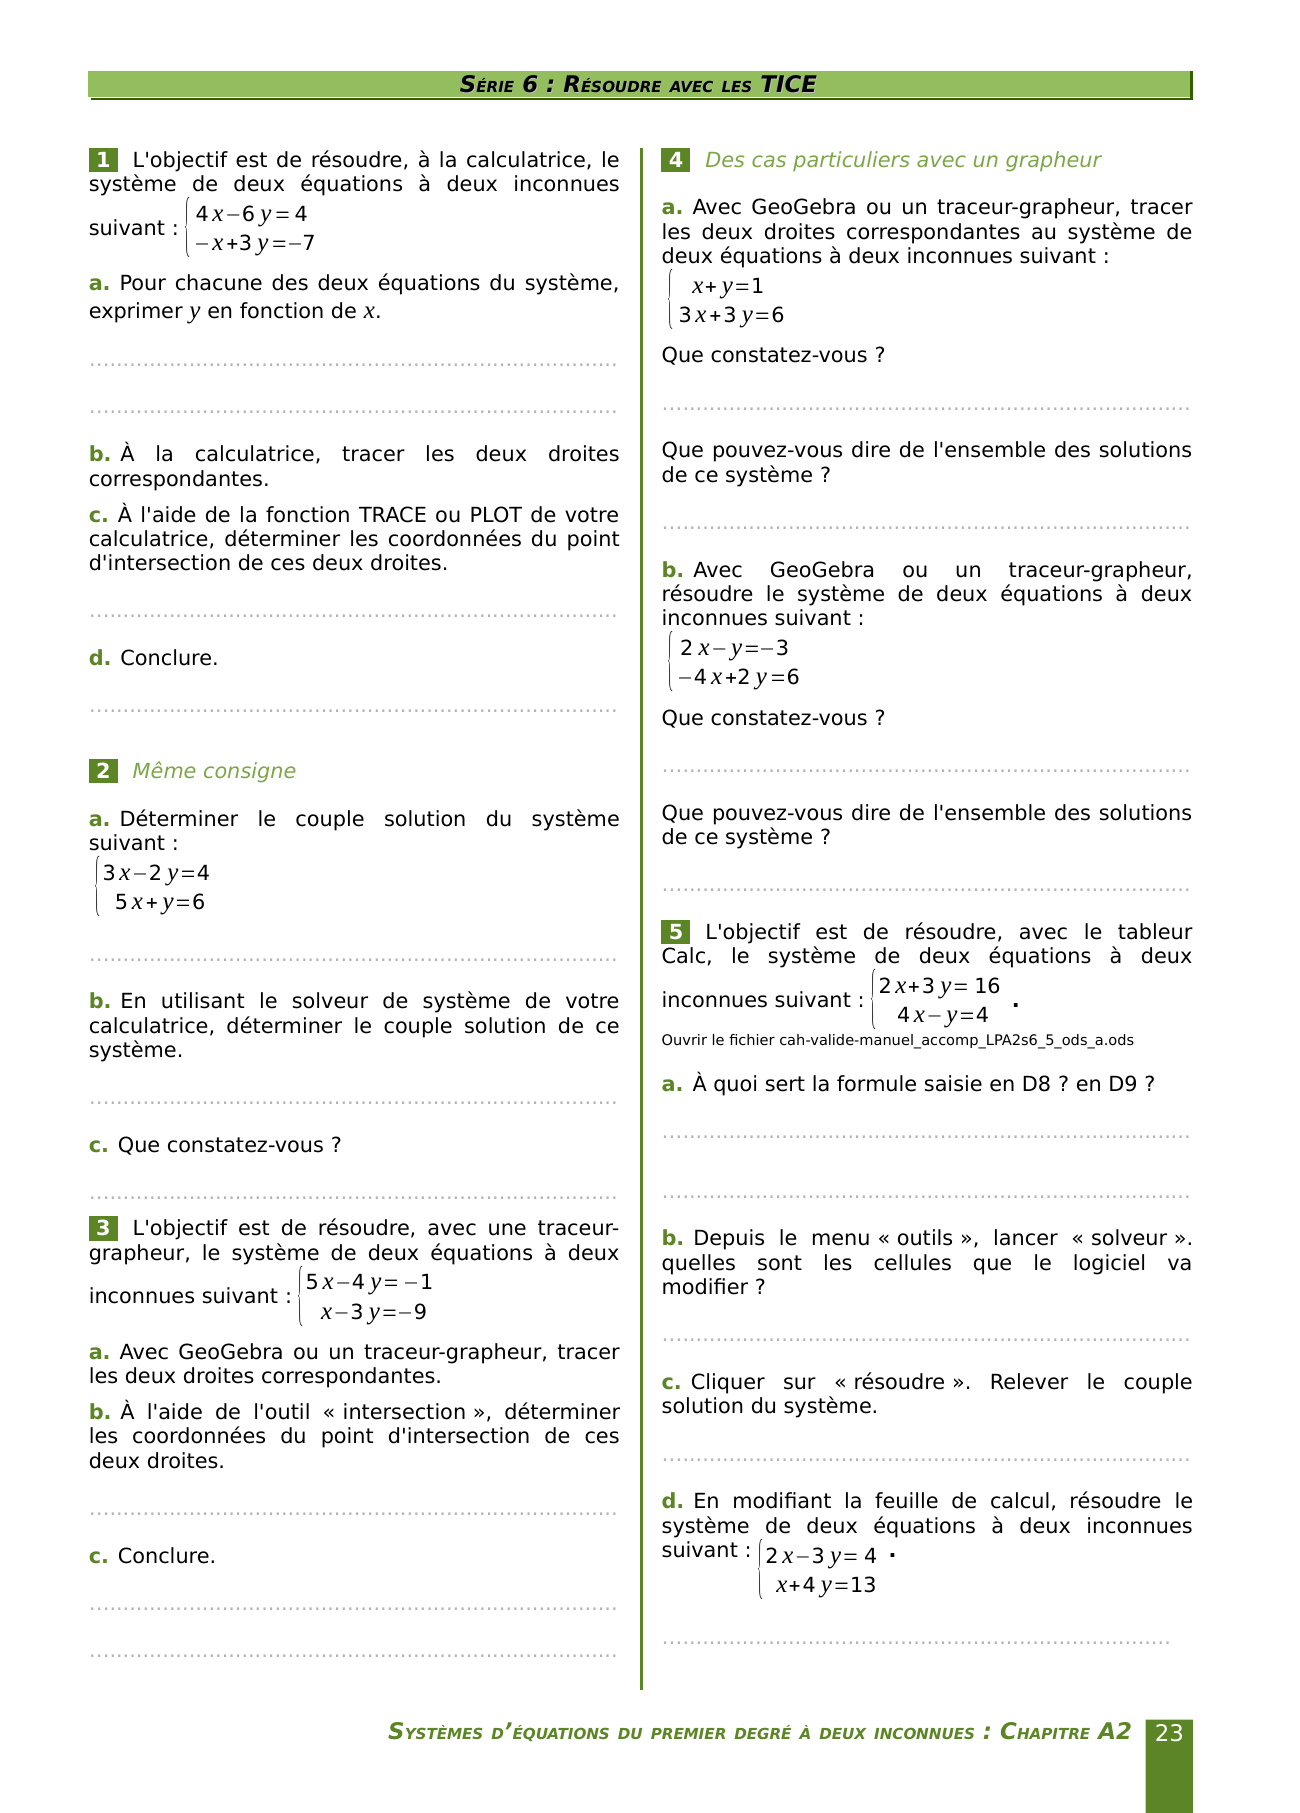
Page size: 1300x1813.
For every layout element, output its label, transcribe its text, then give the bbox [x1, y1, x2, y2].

list Depuis le menu « outils », lancer « solveur ». quelles sont les cellules que le logiciel va modifier ? [661, 1226, 1193, 1299]
list …............................................................................. [88, 1062, 620, 1109]
list En utilisant le solveur de système de votre calculatrice, déterminer le couple solution de ce système. [88, 989, 620, 1062]
list …............................................................................. [661, 849, 1193, 896]
list Avec GeoGebra ou un traceur-grapheur, tracer les deux droites correspondantes. [88, 1340, 620, 1388]
list L'objectif est de résoudre, avec le tableur Calc, le système de deux équations à deux inconnues suivant :. [661, 920, 1193, 1032]
list Avec GeoGebra ou un traceur-grapheur, tracer les deux droites correspondantes au système de deux équations à deux inconnues suivant : [661, 195, 1193, 268]
list Que pouvez-vous dire de l'ensemble des solutions de ce système ? [661, 438, 1193, 487]
list L'objectif est de résoudre, à la calculatrice, le système de deux équations à deux inconnues suivant : [88, 148, 620, 259]
list Avec GeoGebra ou un traceur-grapheur, résoudre le système de deux équations à deux inconnues suivant : [661, 558, 1193, 631]
list Pour chacune des deux équations du système, exprimer y en fonction de x. [88, 271, 620, 324]
list …............................................................................. [661, 367, 1193, 415]
list Conclure. [88, 1544, 620, 1568]
list Déterminer le couple solution du système suivant : [88, 807, 620, 855]
list …............................................................................. [661, 1097, 1193, 1144]
list Même consigne [118, 759, 620, 783]
list Des cas particuliers avec un grapheur [690, 148, 1193, 172]
list Cliquer sur « résoudre ». Relever le couple solution du système. [661, 1370, 1193, 1419]
list Que constatez-vous ? [661, 706, 1193, 730]
list À quoi sert la formule saisie en D8 ? en D9 ? [661, 1072, 1193, 1097]
list Conclure. [88, 646, 620, 671]
list …............................................................................. [88, 1473, 620, 1520]
list …............................................................................. [661, 487, 1193, 534]
list …............................................................................. [88, 919, 620, 966]
list …............................................................................. [661, 1299, 1193, 1347]
list À la calculatrice, tracer les deux droites correspondantes. [88, 442, 620, 491]
list À l'aide de l'outil « intersection », déterminer les coordonnées du point d'intersection de ces deux droites. [88, 1400, 620, 1473]
list ….............................................................................…............................................................................. [88, 1568, 620, 1663]
list …............................................................................. [661, 1156, 1193, 1203]
list En modifiant la feuille de calcul, résoudre le système de deux équations à deux inconnues suivant :. [661, 1489, 1193, 1602]
list ….............................................................................…............................................................................. [88, 324, 620, 419]
list …............................................................................. [661, 1419, 1193, 1466]
list L'objectif est de résoudre, avec une traceur-grapheur, le système de deux équations à deux inconnues suivant : [88, 1216, 620, 1328]
list À l'aide de la fonction TRACE ou PLOT de votre calculatrice, déterminer les coordonnées du point d'intersection de ces deux droites. [88, 503, 620, 575]
list Que pouvez-vous dire de l'ensemble des solutions de ce système ? [661, 801, 1193, 849]
list ….......................................................................... [661, 1602, 1193, 1649]
list …............................................................................. [88, 671, 620, 718]
list Que constatez-vous ? [661, 343, 1193, 367]
list …............................................................................. [88, 1157, 620, 1205]
text Ouvrir le fichier cah-valide-manuel_accomp_LPA2s6_5_ods_a.ods [661, 1032, 1193, 1049]
list Que constatez-vous ? [88, 1133, 620, 1157]
list …............................................................................. [88, 575, 620, 623]
list …............................................................................. [661, 730, 1193, 777]
